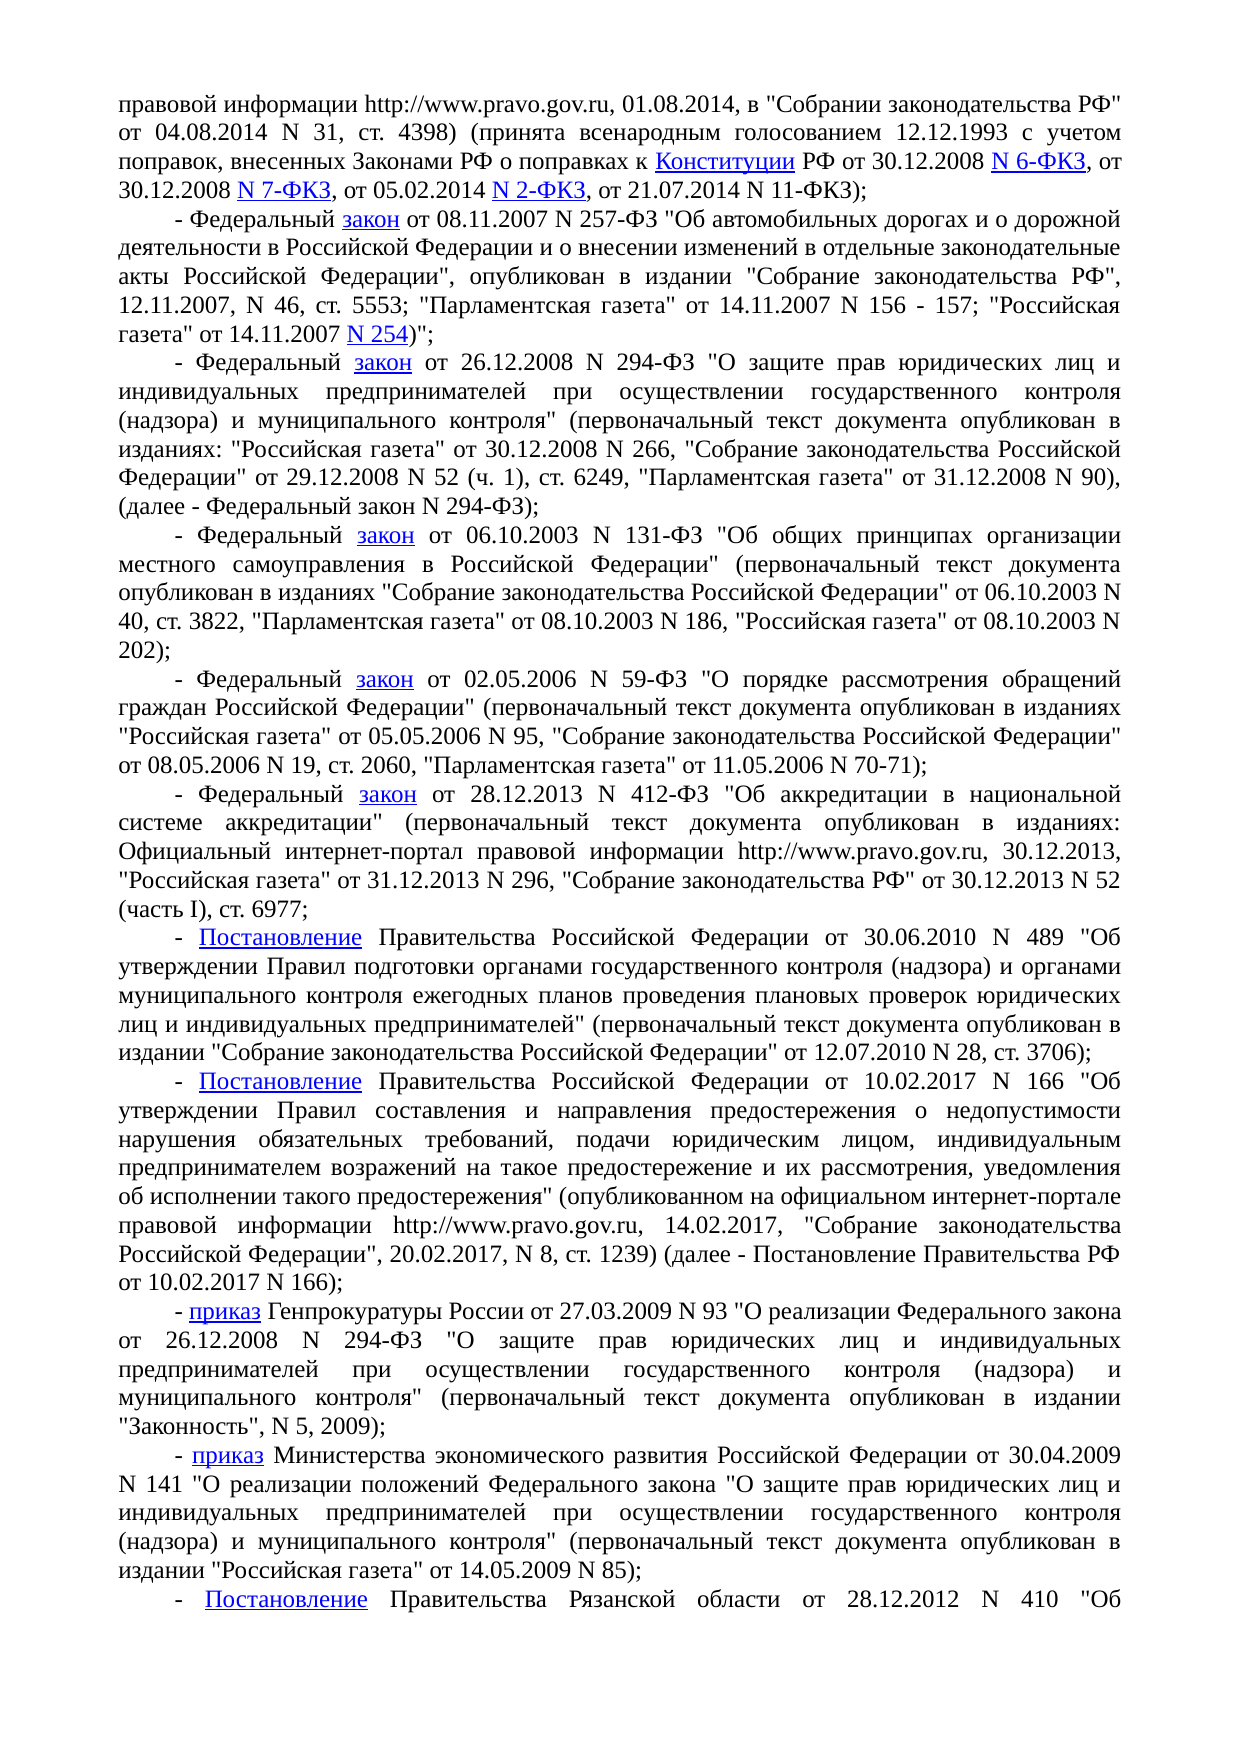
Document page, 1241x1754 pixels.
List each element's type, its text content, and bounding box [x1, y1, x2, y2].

text - приказ Генпрокуратуры России от 27.03.2009 N 93 "О реализации Федерального закона от 26.12.2008 N 294-ФЗ "О защите прав юридических лиц и индивидуальных предпринимателей при осуществлении государственного контроля (надзора) и муниципального контроля" (первоначальный текст документа опубликован в издании "Законность", N 5, 2009); [118, 1296, 1122, 1440]
text правовой информации http://www.pravo.gov.ru, 01.08.2014, в "Собрании законодательства РФ" от 04.08.2014 N 31, ст. 4398) (принята всенародным голосованием 12.12.1993 с учетом поправок, внесенных Законами РФ о поправках к Конституции РФ от 30.12.2008 N 6-ФКЗ, от 30.12.2008 N 7-ФКЗ, от 05.02.2014 N 2-ФКЗ, от 21.07.2014 N 11-ФКЗ); [118, 89, 1122, 204]
text - Федеральный закон от 26.12.2008 N 294-ФЗ "О защите прав юридических лиц и индивидуальных предпринимателей при осуществлении государственного контроля (надзора) и муниципального контроля" (первоначальный текст документа опубликован в изданиях: "Российская газета" от 30.12.2008 N 266, "Собрание законодательства Российской Федерации" от 29.12.2008 N 52 (ч. 1), ст. 6249, "Парламентская газета" от 31.12.2008 N 90), (далее - Федеральный закон N 294-ФЗ); [118, 347, 1122, 520]
text - приказ Министерства экономического развития Российской Федерации от 30.04.2009 N 141 "О реализации положений Федерального закона "О защите прав юридических лиц и индивидуальных предпринимателей при осуществлении государственного контроля (надзора) и муниципального контроля" (первоначальный текст документа опубликован в издании "Российская газета" от 14.05.2009 N 85); [118, 1440, 1122, 1584]
text - Федеральный закон от 08.11.2007 N 257-ФЗ "Об автомобильных дорогах и о дорожной деятельности в Российской Федерации и о внесении изменений в отдельные законодательные акты Российской Федерации", опубликован в издании "Собрание законодательства РФ", 12.11.2007, N 46, ст. 5553; "Парламентская газета" от 14.11.2007 N 156 - 157; "Российская газета" от 14.11.2007 N 254)"; [118, 204, 1122, 347]
text - Федеральный закон от 02.05.2006 N 59-ФЗ "О порядке рассмотрения обращений граждан Российской Федерации" (первоначальный текст документа опубликован в изданиях "Российская газета" от 05.05.2006 N 95, "Собрание законодательства Российской Федерации" от 08.05.2006 N 19, ст. 2060, "Парламентская газета" от 11.05.2006 N 70-71); [118, 664, 1122, 779]
text - Постановление Правительства Российской Федерации от 10.02.2017 N 166 "Об утверждении Правил составления и направления предостережения о недопустимости нарушения обязательных требований, подачи юридическим лицом, индивидуальным предпринимателем возражений на такое предостережение и их рассмотрения, уведомления об исполнении такого предостережения" (опубликованном на официальном интернет-портале правовой информации http://www.pravo.gov.ru, 14.02.2017, "Собрание законодательства Российской Федерации", 20.02.2017, N 8, ст. 1239) (далее - Постановление Правительства РФ от 10.02.2017 N 166); [118, 1066, 1122, 1296]
text - Федеральный закон от 06.10.2003 N 131-ФЗ "Об общих принципах организации местного самоуправления в Российской Федерации" (первоначальный текст документа опубликован в изданиях "Собрание законодательства Российской Федерации" от 06.10.2003 N 40, ст. 3822, "Парламентская газета" от 08.10.2003 N 186, "Российская газета" от 08.10.2003 N 202); [118, 520, 1122, 664]
text - Федеральный закон от 28.12.2013 N 412-ФЗ "Об аккредитации в национальной системе аккредитации" (первоначальный текст документа опубликован в изданиях: Официальный интернет-портал правовой информации http://www.pravo.gov.ru, 30.12.2013, "Российская газета" от 31.12.2013 N 296, "Собрание законодательства РФ" от 30.12.2013 N 52 (часть I), ст. 6977; [118, 779, 1122, 922]
text - Постановление Правительства Российской Федерации от 30.06.2010 N 489 "Об утверждении Правил подготовки органами государственного контроля (надзора) и органами муниципального контроля ежегодных планов проведения плановых проверок юридических лиц и индивидуальных предпринимателей" (первоначальный текст документа опубликован в издании "Собрание законодательства Российской Федерации" от 12.07.2010 N 28, ст. 3706); [118, 922, 1122, 1066]
text - Постановление Правительства Рязанской области от 28.12.2012 N 410 "Об [118, 1584, 1122, 1612]
